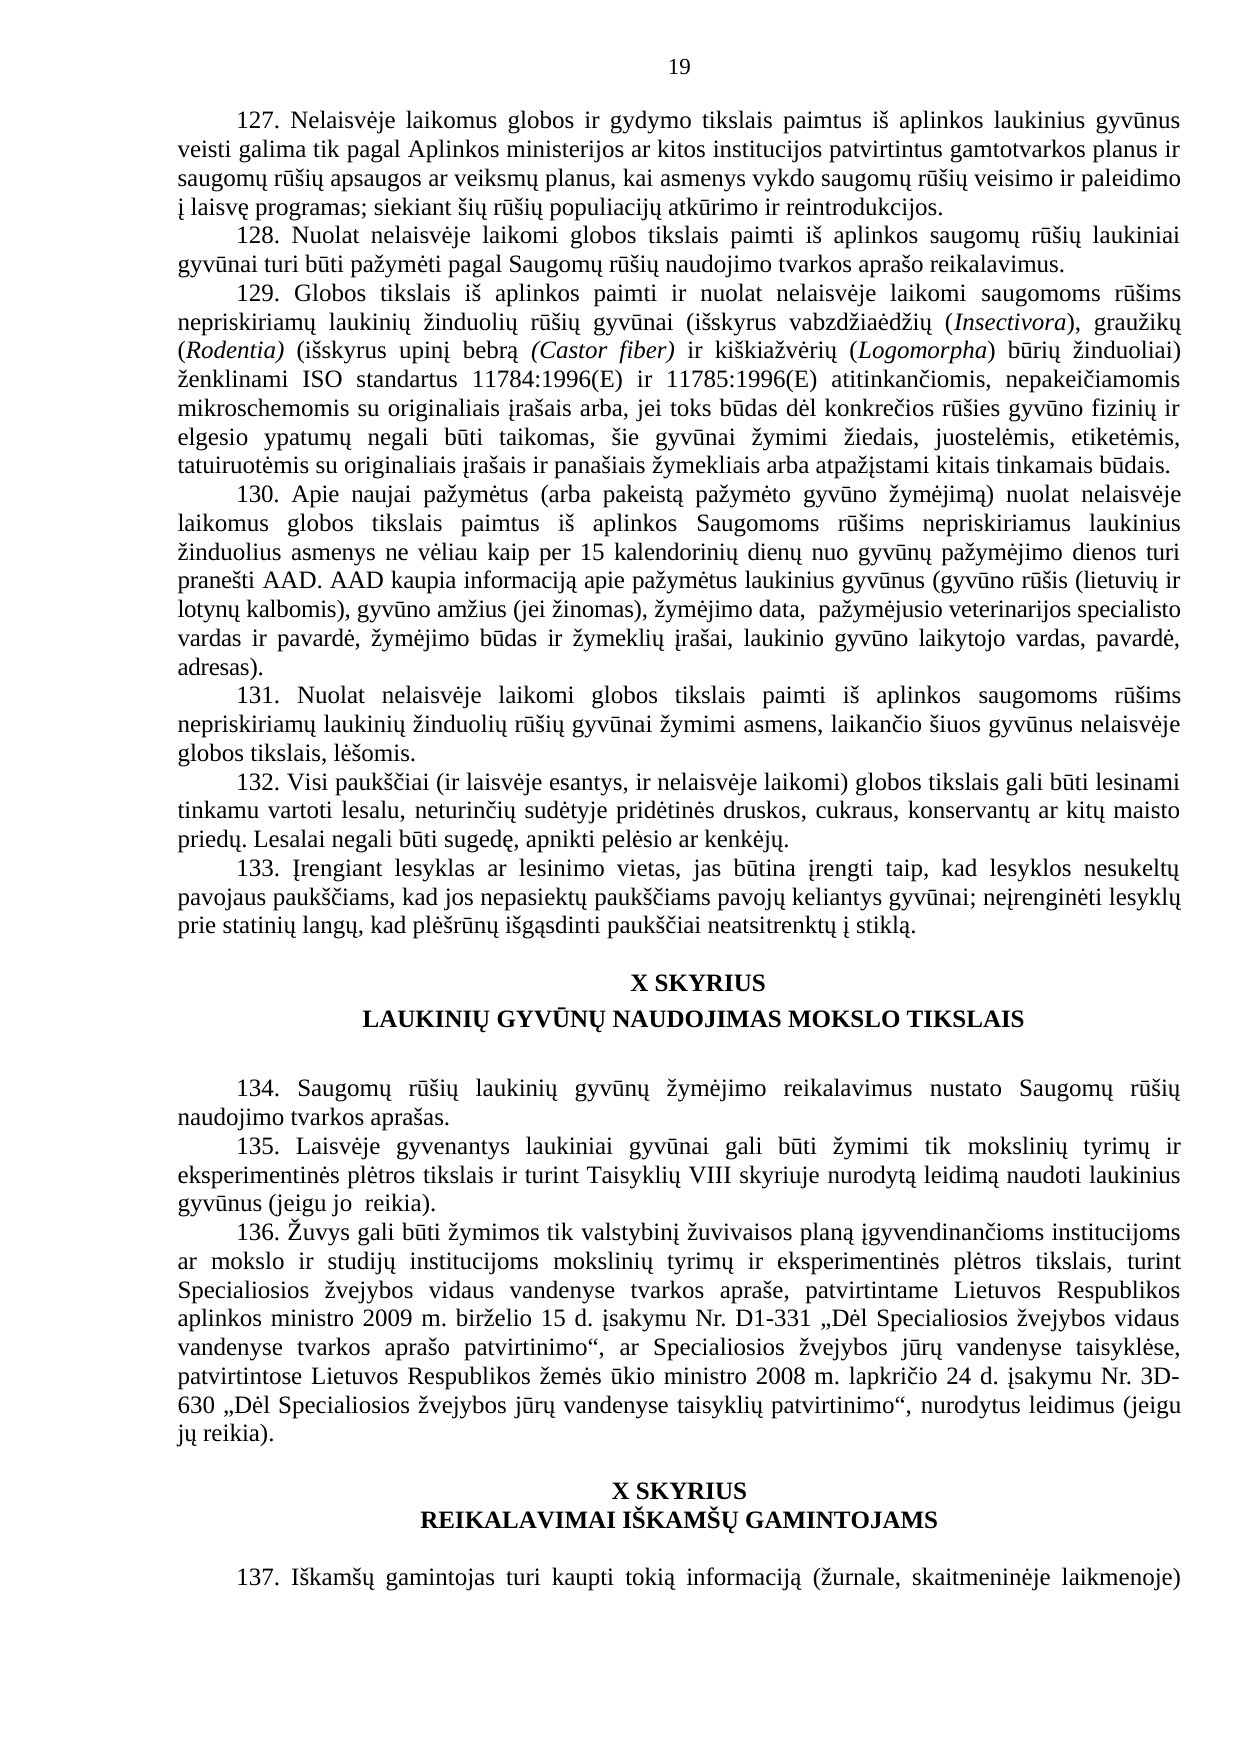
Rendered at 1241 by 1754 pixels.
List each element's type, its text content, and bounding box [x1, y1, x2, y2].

text LAUKINIŲ GYVŪNŲ NAUDOJIMAS MOKSLO TIKSLAIS [215, 997, 1181, 1035]
text 131. Nuolat nelaisvėje laikomi globos tikslais paimti iš aplinkos saugomoms rūšims nepriskiriamų laukinių žinduolių rūšių gyvūnai žymimi asmens, laikančio šiuos gyvūnus nelaisvėje globos tikslais, lėšomis. [177, 681, 1181, 767]
text 134. Saugomų rūšių laukinių gyvūnų žymėjimo reikalavimus nustato Saugomų rūšių naudojimo tvarkos aprašas. [177, 1073, 1181, 1131]
text 137. Iškamšų gamintojas turi kaupti tokią informaciją (žurnale, skaitmeninėje laikmenoje) [177, 1562, 1181, 1591]
text REIKALAVIMAI IŠKAMŠŲ GAMINTOJAMS [177, 1505, 1181, 1533]
text 135. Laisvėje gyvenantys laukiniai gyvūnai gali būti žymimi tik mokslinių tyrimų ir eksperimentinės plėtros tikslais ir turint Taisyklių VIII skyriuje nurodytą leidimą naudoti laukinius gyvūnus (jeigu jo reikia). [177, 1131, 1181, 1217]
text 128. Nuolat nelaisvėje laikomi globos tikslais paimti iš aplinkos saugomų rūšių laukiniai gyvūnai turi būti pažymėti pagal Saugomų rūšių naudojimo tvarkos aprašo reikalavimus. [177, 221, 1181, 278]
text X SKYRIUS [177, 1476, 1181, 1505]
text 127. Nelaisvėje laikomus globos ir gydymo tikslais paimtus iš aplinkos laukinius gyvūnus veisti galima tik pagal Aplinkos ministerijos ar kitos institucijos patvirtintus gamtotvarkos planus ir saugomų rūšių apsaugos ar veiksmų planus, kai asmenys vykdo saugomų rūšių veisimo ir paleidimo į laisvę programas; siekiant šių rūšių populiacijų atkūrimo ir reintrodukcijos. [177, 106, 1181, 221]
text 136. Žuvys gali būti žymimos tik valstybinį žuvivaisos planą įgyvendinančioms institucijoms ar mokslo ir studijų institucijoms mokslinių tyrimų ir eksperimentinės plėtros tikslais, turint Specialiosios žvejybos vidaus vandenyse tvarkos apraše, patvirtintame Lietuvos Respublikos aplinkos ministro 2009 m. birželio 15 d. įsakymu Nr. D1-331 „Dėl Specialiosios žvejybos vidaus vandenyse tvarkos aprašo patvirtinimo“, ar Specialiosios žvejybos jūrų vandenyse taisyklėse, patvirtintose Lietuvos Respublikos žemės ūkio ministro 2008 m. lapkričio 24 d. įsakymu Nr. 3D-630 „Dėl Specialiosios žvejybos jūrų vandenyse taisyklių patvirtinimo“, nurodytus leidimus (jeigu jų reikia). [177, 1217, 1181, 1447]
text 133. Įrengiant lesyklas ar lesinimo vietas, jas būtina įrengti taip, kad lesyklos nesukeltų pavojaus paukščiams, kad jos nepasiektų paukščiams pavojų keliantys gyvūnai; neįrenginėti lesyklų prie statinių langų, kad plėšrūnų išgąsdinti paukščiai neatsitrenktų į stiklą. [177, 853, 1181, 939]
text 129. Globos tikslais iš aplinkos paimti ir nuolat nelaisvėje laikomi saugomoms rūšims nepriskiriamų laukinių žinduolių rūšių gyvūnai (išskyrus vabzdžiaėdžių (Insectivora), graužikų (Rodentia) (išskyrus upinį bebrą (Castor fiber) ir kiškiažvėrių (Logomorpha) būrių žinduoliai) ženklinami ISO standartus 11784:1996(E) ir 11785:1996(E) atitinkančiomis, nepakeičiamomis mikroschemomis su originaliais įrašais arba, jei toks būdas dėl konkrečios rūšies gyvūno fizinių ir elgesio ypatumų negali būti taikomas, šie gyvūnai žymimi žiedais, juostelėmis, etiketėmis, tatuiruotėmis su originaliais įrašais ir panašiais žymekliais arba atpažįstami kitais tinkamais būdais. [177, 278, 1181, 479]
text 130. Apie naujai pažymėtus (arba pakeistą pažymėto gyvūno žymėjimą) nuolat nelaisvėje laikomus globos tikslais paimtus iš aplinkos Saugomoms rūšims nepriskiriamus laukinius žinduolius asmenys ne vėliau kaip per 15 kalendorinių dienų nuo gyvūnų pažymėjimo dienos turi pranešti AAD. AAD kaupia informaciją apie pažymėtus laukinius gyvūnus (gyvūno rūšis (lietuvių ir lotynų kalbomis), gyvūno amžius (jei žinomas), žymėjimo data, pažymėjusio veterinarijos specialisto vardas ir pavardė, žymėjimo būdas ir žymeklių įrašai, laukinio gyvūno laikytojo vardas, pavardė, adresas). [177, 479, 1181, 681]
text 132. Visi paukščiai (ir laisvėje esantys, ir nelaisvėje laikomi) globos tikslais gali būti lesinami tinkamu vartoti lesalu, neturinčių sudėtyje pridėtinės druskos, cukraus, konservantų ar kitų maisto priedų. Lesalai negali būti sugedę, apnikti pelėsio ar kenkėjų. [177, 767, 1181, 853]
text X SKYRIUS [215, 968, 1181, 997]
